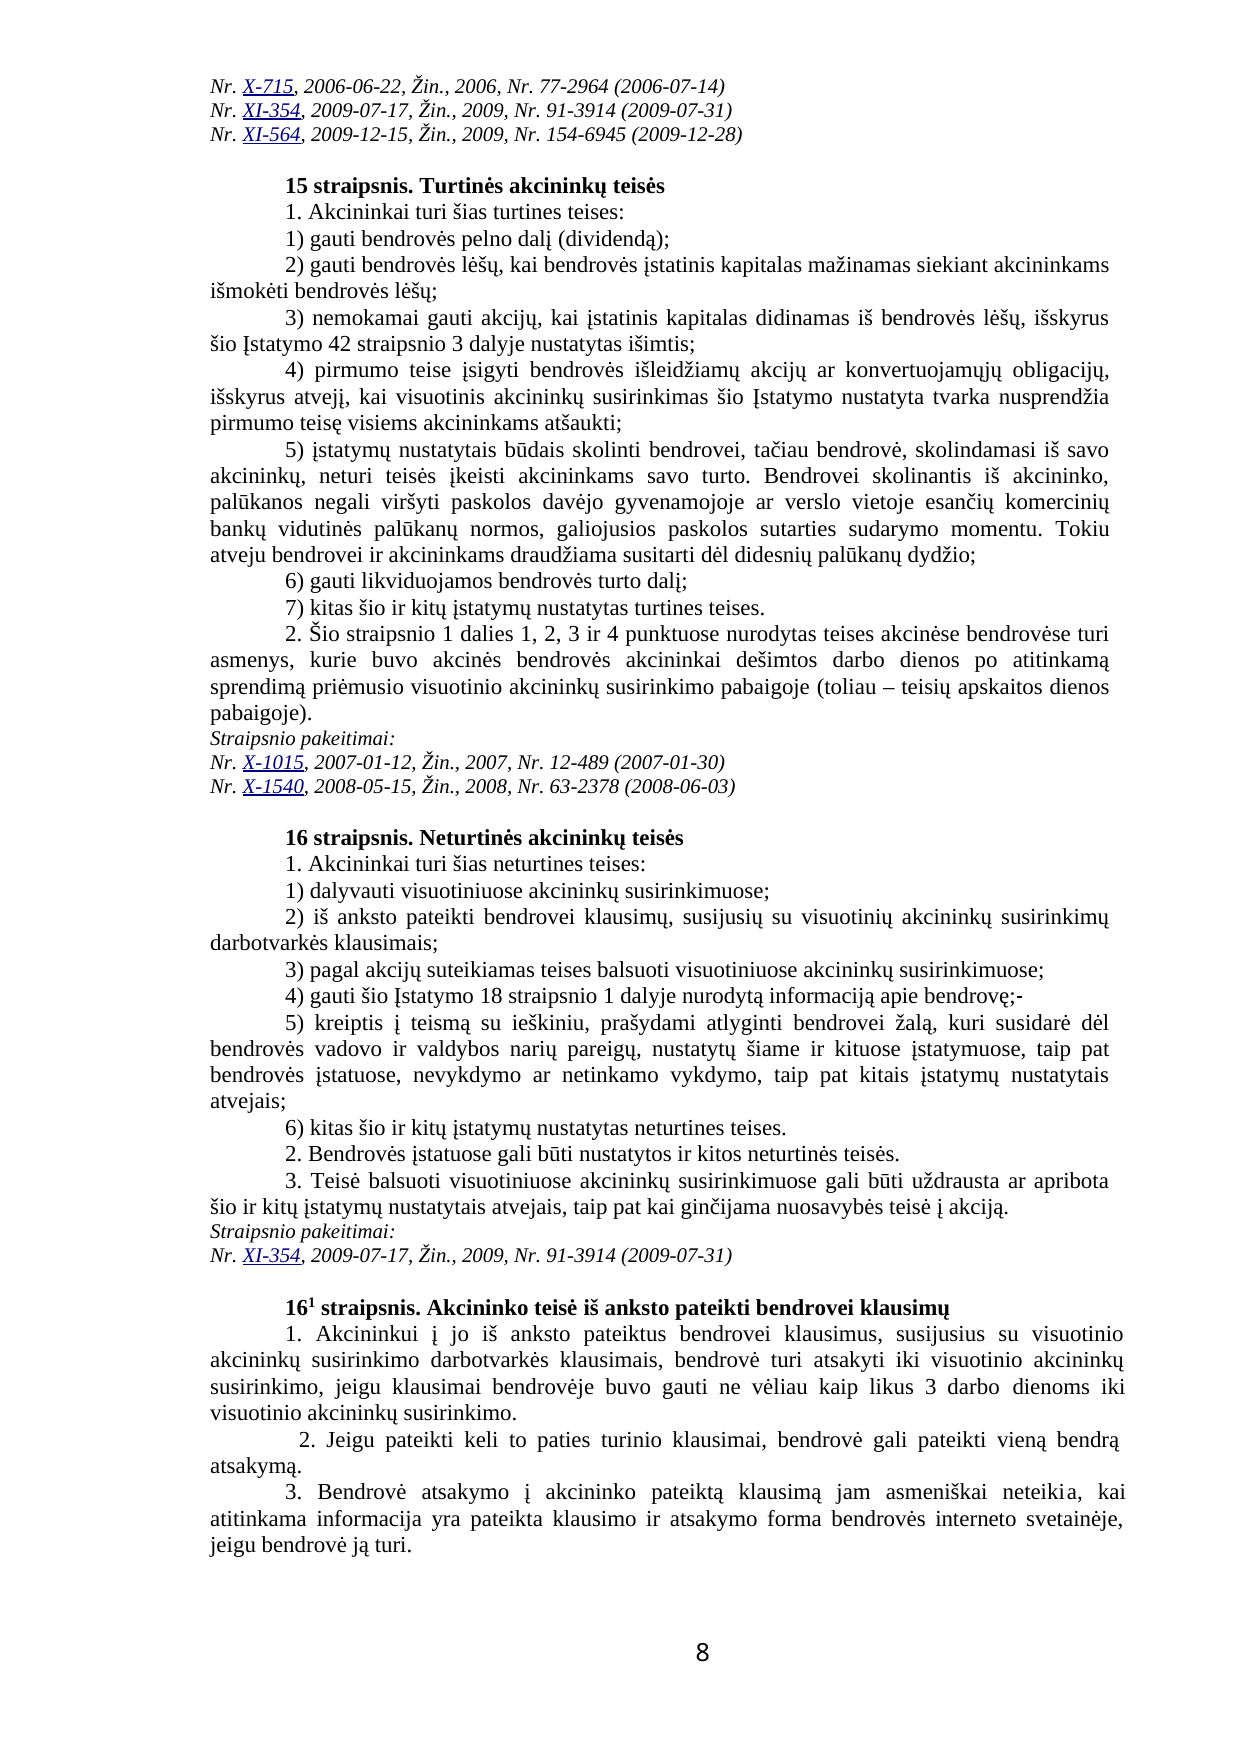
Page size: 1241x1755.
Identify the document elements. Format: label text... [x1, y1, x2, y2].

text Straipsnio pakeitimai: [210, 726, 1111, 749]
text 4) pirmumo teise įsigyti bendrovės išleidžiamų akcijų ar konvertuojamųjų obligacijų, išskyrus atvejį, kai visuotinis akcininkų susirinkimas šio Įstatymo nustatyta tvarka nusprendžia pirmumo teisę visiems akcininkams atšaukti; [210, 357, 1111, 436]
text Straipsnio pakeitimai: [210, 1219, 1120, 1243]
text 2) iš anksto pateikti bendrovei klausimų, susijusių su visuotinių akcininkų susirinkimų darbotvarkės klausimais; [210, 903, 1111, 956]
text 1. Akcininkai turi šias turtines teises: [210, 198, 1111, 225]
text 161 straipsnis. Akcininko teisė iš anksto pateikti bendrovei klausimų [210, 1294, 1126, 1320]
text Nr. XI-354, 2009-07-17, Žin., 2009, Nr. 91-3914 (2009-07-31) [210, 1243, 1120, 1267]
text 6) kitas šio ir kitų įstatymų nustatytas neturtines teises. [210, 1114, 1111, 1140]
text 2. Jeigu pateikti keli to paties turinio klausimai, bendrovė gali pateikti vieną bendrą atsakymą. [210, 1426, 1120, 1478]
text 2) gauti bendrovės lėšų, kai bendrovės įstatinis kapitalas mažinamas siekiant akcininkams išmokėti bendrovės lėšų; [210, 251, 1111, 304]
text 4) gauti šio Įstatymo 18 straipsnio 1 dalyje nurodytą informaciją apie bendrovę; [210, 982, 1111, 1008]
text 3) nemokamai gauti akcijų, kai įstatinis kapitalas didinamas iš bendrovės lėšų, išskyrus šio Įstatymo 42 straipsnio 3 dalyje nustatytas išimtis; [210, 304, 1111, 357]
text 6) gauti likviduojamos bendrovės turto dalį; [210, 567, 1111, 594]
text Nr. X-715, 2006-06-22, Žin., 2006, Nr. 77-2964 (2006-07-14) [210, 73, 1111, 98]
text 7) kitas šio ir kitų įstatymų nustatytas turtines teises. [210, 594, 1111, 620]
text 2. Šio straipsnio 1 dalies 1, 2, 3 ir 4 punktuose nurodytas teises akcinėse bendrovėse turi asmenys, kurie buvo akcinės bendrovės akcininkai dešimtos darbo dienos po atitinkamą sprendimą priėmusio visuotinio akcininkų susirinkimo pabaigoje (toliau – teisių apskaitos dienos pabaigoje). [210, 620, 1111, 726]
text Nr. XI-354, 2009-07-17, Žin., 2009, Nr. 91-3914 (2009-07-31) [210, 98, 1120, 122]
text 1) dalyvauti visuotiniuose akcininkų susirinkimuose; [210, 877, 1111, 903]
text 1) gauti bendrovės pelno dalį (dividendą); [210, 225, 1111, 251]
text 5) kreiptis į teismą su ieškiniu, prašydami atlyginti bendrovei žalą, kuri susidarė dėl bendrovės vadovo ir valdybos narių pareigų, nustatytų šiame ir kituose įstatymuose, taip pat bendrovės įstatuose, nevykdymo ar netinkamo vykdymo, taip pat kitais įstatymų nustatytais atvejais; [210, 1008, 1111, 1114]
text Nr. XI-564, 2009-12-15, Žin., 2009, Nr. 154-6945 (2009-12-28) [210, 122, 1120, 146]
text 3) pagal akcijų suteikiamas teises balsuoti visuotiniuose akcininkų susirinkimuose; [210, 956, 1111, 982]
text 3. Teisė balsuoti visuotiniuose akcininkų susirinkimuose gali būti uždrausta ar apribota šio ir kitų įstatymų nustatytais atvejais, taip pat kai ginčijama nuosavybės teisė į akciją. [210, 1167, 1111, 1219]
text 5) įstatymų nustatytais būdais skolinti bendrovei, tačiau bendrovė, skolindamasi iš savo akcininkų, neturi teisės įkeisti akcininkams savo turto. Bendrovei skolinantis iš akcininko, palūkanos negali viršyti paskolos davėjo gyvenamojoje ar verslo vietoje esančių komercinių bankų vidutinės palūkanų normos, galiojusios paskolos sutarties sudarymo momentu. Tokiu atveju bendrovei ir akcininkams draudžiama susitarti dėl didesnių palūkanų dydžio; [210, 436, 1111, 567]
text 3. Bendrovė atsakymo į akcininko pateiktą klausimą jam asmeniškai neteikia, kai atitinkama informacija yra pateikta klausimo ir atsakymo forma bendrovės interneto svetainėje, jeigu bendrovė ją turi. [210, 1478, 1126, 1557]
text 15 straipsnis. Turtinės akcininkų teisės [210, 172, 1111, 198]
text 1. Akcininkui į jo iš anksto pateiktus bendrovei klausimus, susijusius su visuotinio akcininkų susirinkimo darbotvarkės klausimais, bendrovė turi atsakyti iki visuotinio akcininkų susirinkimo, jeigu klausimai bendrovėje buvo gauti ne vėliau kaip likus 3 darbo dienoms iki visuotinio akcininkų susirinkimo. [210, 1320, 1126, 1426]
text 16 straipsnis. Neturtinės akcininkų teisės [210, 824, 1111, 850]
text 1. Akcininkai turi šias neturtines teises: [210, 850, 1111, 877]
text Nr. X-1540, 2008-05-15, Žin., 2008, Nr. 63-2378 (2008-06-03) [210, 774, 1111, 798]
text Nr. X-1015, 2007-01-12, Žin., 2007, Nr. 12-489 (2007-01-30) [210, 749, 1111, 774]
text 2. Bendrovės įstatuose gali būti nustatytos ir kitos neturtinės teisės. [210, 1140, 1111, 1167]
